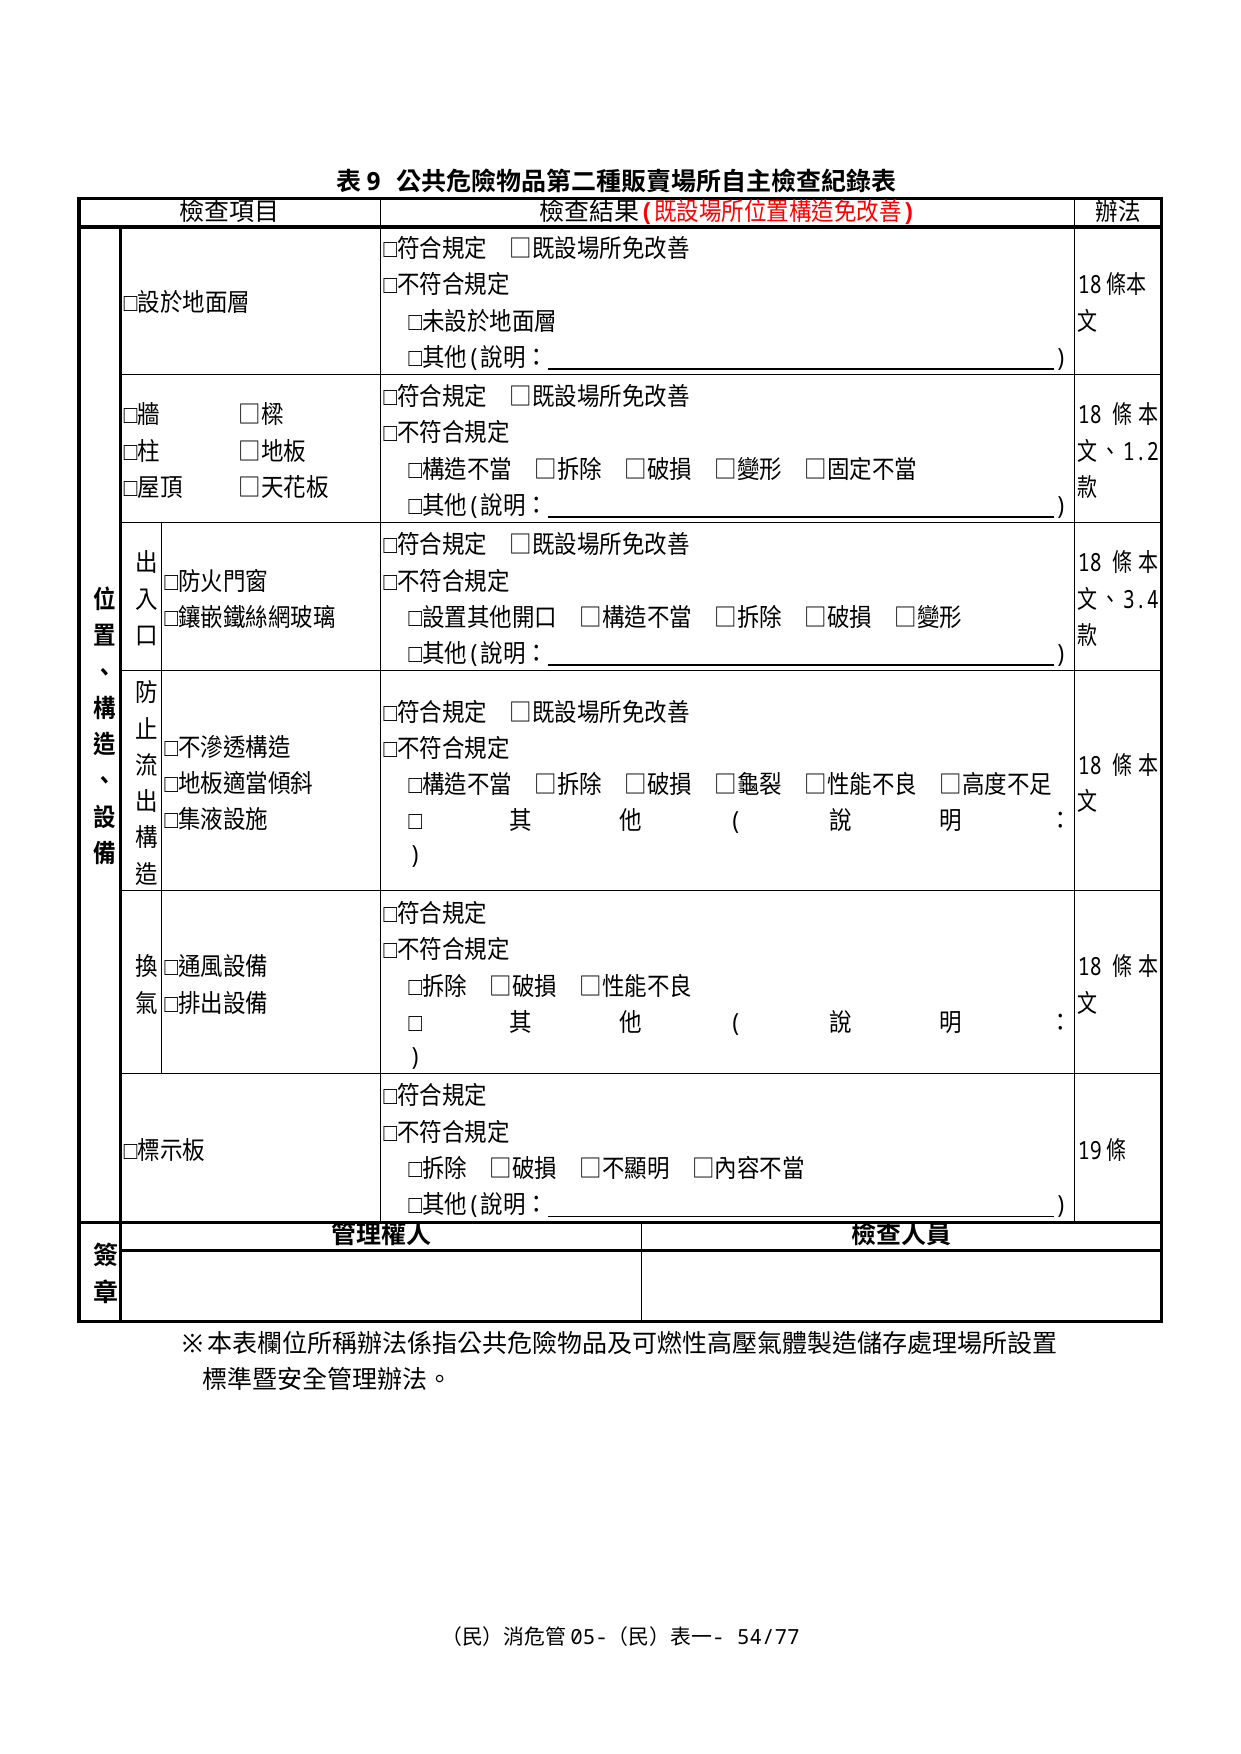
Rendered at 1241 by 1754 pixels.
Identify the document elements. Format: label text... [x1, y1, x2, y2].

table_cell 18條本文、1.2款 [1075, 375, 1160, 522]
text ※本表欄位所稱辦法係指公共危險物品及可燃性高壓氣體製造儲存處理場所設置標準暨安全管理辦法。 [177, 1323, 1063, 1396]
table_cell □符合規定 □不符合規定 □拆除 □破損 □性能不良 □其他(說明： ) [381, 891, 1074, 1073]
table_cell □符合規定 □既設場所免改善 □不符合規定 □設置其他開口 □構造不當 □拆除 □破損 □變形 □其他(說明： ) [381, 523, 1074, 670]
table_header 辦法 [1075, 200, 1160, 225]
table_cell □設於地面層 [122, 229, 380, 373]
table_cell 位置、構造、設備 [81, 229, 119, 1221]
table_cell [642, 1252, 1160, 1320]
table_cell 管理權人 [122, 1224, 641, 1249]
table_cell 出入口 [122, 523, 161, 670]
table_cell 防止流出構造 [122, 671, 161, 890]
table_cell □符合規定 □既設場所免改善 □不符合規定 □未設於地面層 □其他(說明： ) [381, 229, 1074, 373]
table_cell 18條本文 [1075, 229, 1160, 373]
table_cell □符合規定 □既設場所免改善 □不符合規定 □構造不當 □拆除 □破損 □變形 □固定不當 □其他(說明： ) [381, 375, 1074, 522]
table_cell □通風設備 □排出設備 [162, 891, 380, 1073]
table_cell 檢查人員 [642, 1224, 1160, 1249]
table_cell 換氣 [122, 891, 161, 1073]
table_cell 18條本文、3.4款 [1075, 523, 1160, 670]
table_cell □標示板 [122, 1074, 380, 1221]
table_cell 19條 [1075, 1074, 1160, 1221]
table_cell 18條本文 [1075, 891, 1160, 1073]
table_cell □不滲透構造 □地板適當傾斜 □集液設施 [162, 671, 380, 890]
table_header 檢查項目 [81, 200, 380, 225]
table_cell 18條本文 [1075, 671, 1160, 890]
table_cell [122, 1252, 641, 1320]
table_cell 簽章 [81, 1224, 119, 1320]
table_cell □符合規定 □不符合規定 □拆除 □破損 □不顯明 □內容不當 □其他(說明： ) [381, 1074, 1074, 1221]
table_cell □牆 □樑 □柱 □地板 □屋頂 □天花板 [122, 375, 380, 522]
table_cell □防火門窗 □鑲嵌鐵絲網玻璃 [162, 523, 380, 670]
table_cell □符合規定 □既設場所免改善 □不符合規定 □構造不當 □拆除 □破損 □龜裂 □性能不良 □高度不足 □其他(說明： ) [381, 671, 1074, 890]
text 表9 公共危險物品第二種販賣場所自主檢查紀錄表 [168, 161, 1063, 197]
table_header 檢查結果(既設場所位置構造免改善) [381, 200, 1074, 225]
